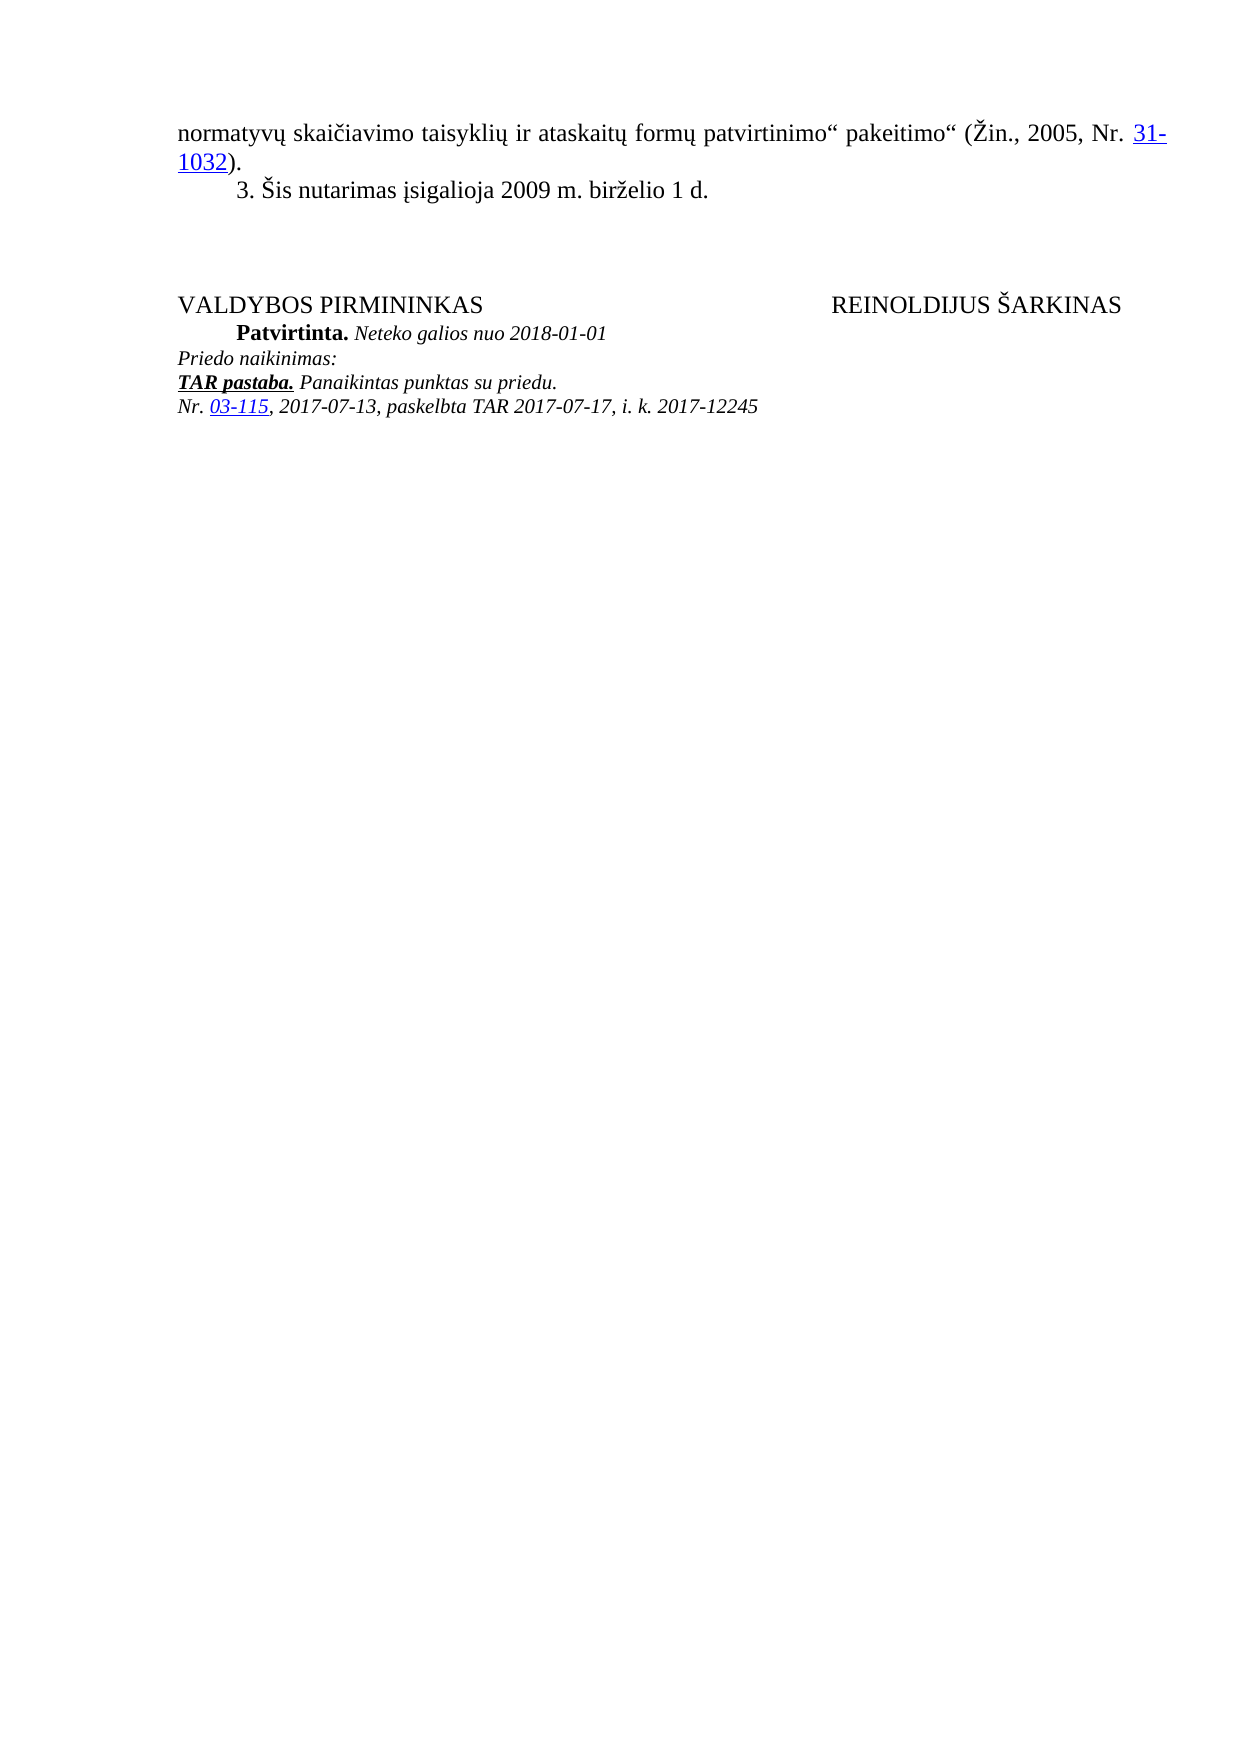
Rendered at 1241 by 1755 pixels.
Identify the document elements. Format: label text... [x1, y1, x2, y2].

text Nr. 03-115, 2017-07-13, paskelbta TAR 2017-07-17, i. k. 2017-12245 [177, 394, 1166, 418]
text normatyvų skaičiavimo taisyklių ir ataskaitų formų patvirtinimo“ pakeitimo“ (Žin., 2005, Nr. 31-1032). [177, 118, 1166, 176]
text TAR pastaba. Panaikintas punktas su priedu. [177, 370, 1166, 394]
text 3. Šis nutarimas įsigalioja 2009 m. birželio 1 d. [177, 176, 1166, 204]
text Priedo naikinimas: [177, 346, 1166, 370]
text Patvirtinta. Neteko galios nuo 2018-01-01 [177, 319, 1166, 346]
text VALDYBOS PIRMININKAS REINOLDIJUS ŠARKINAS [177, 291, 1166, 319]
